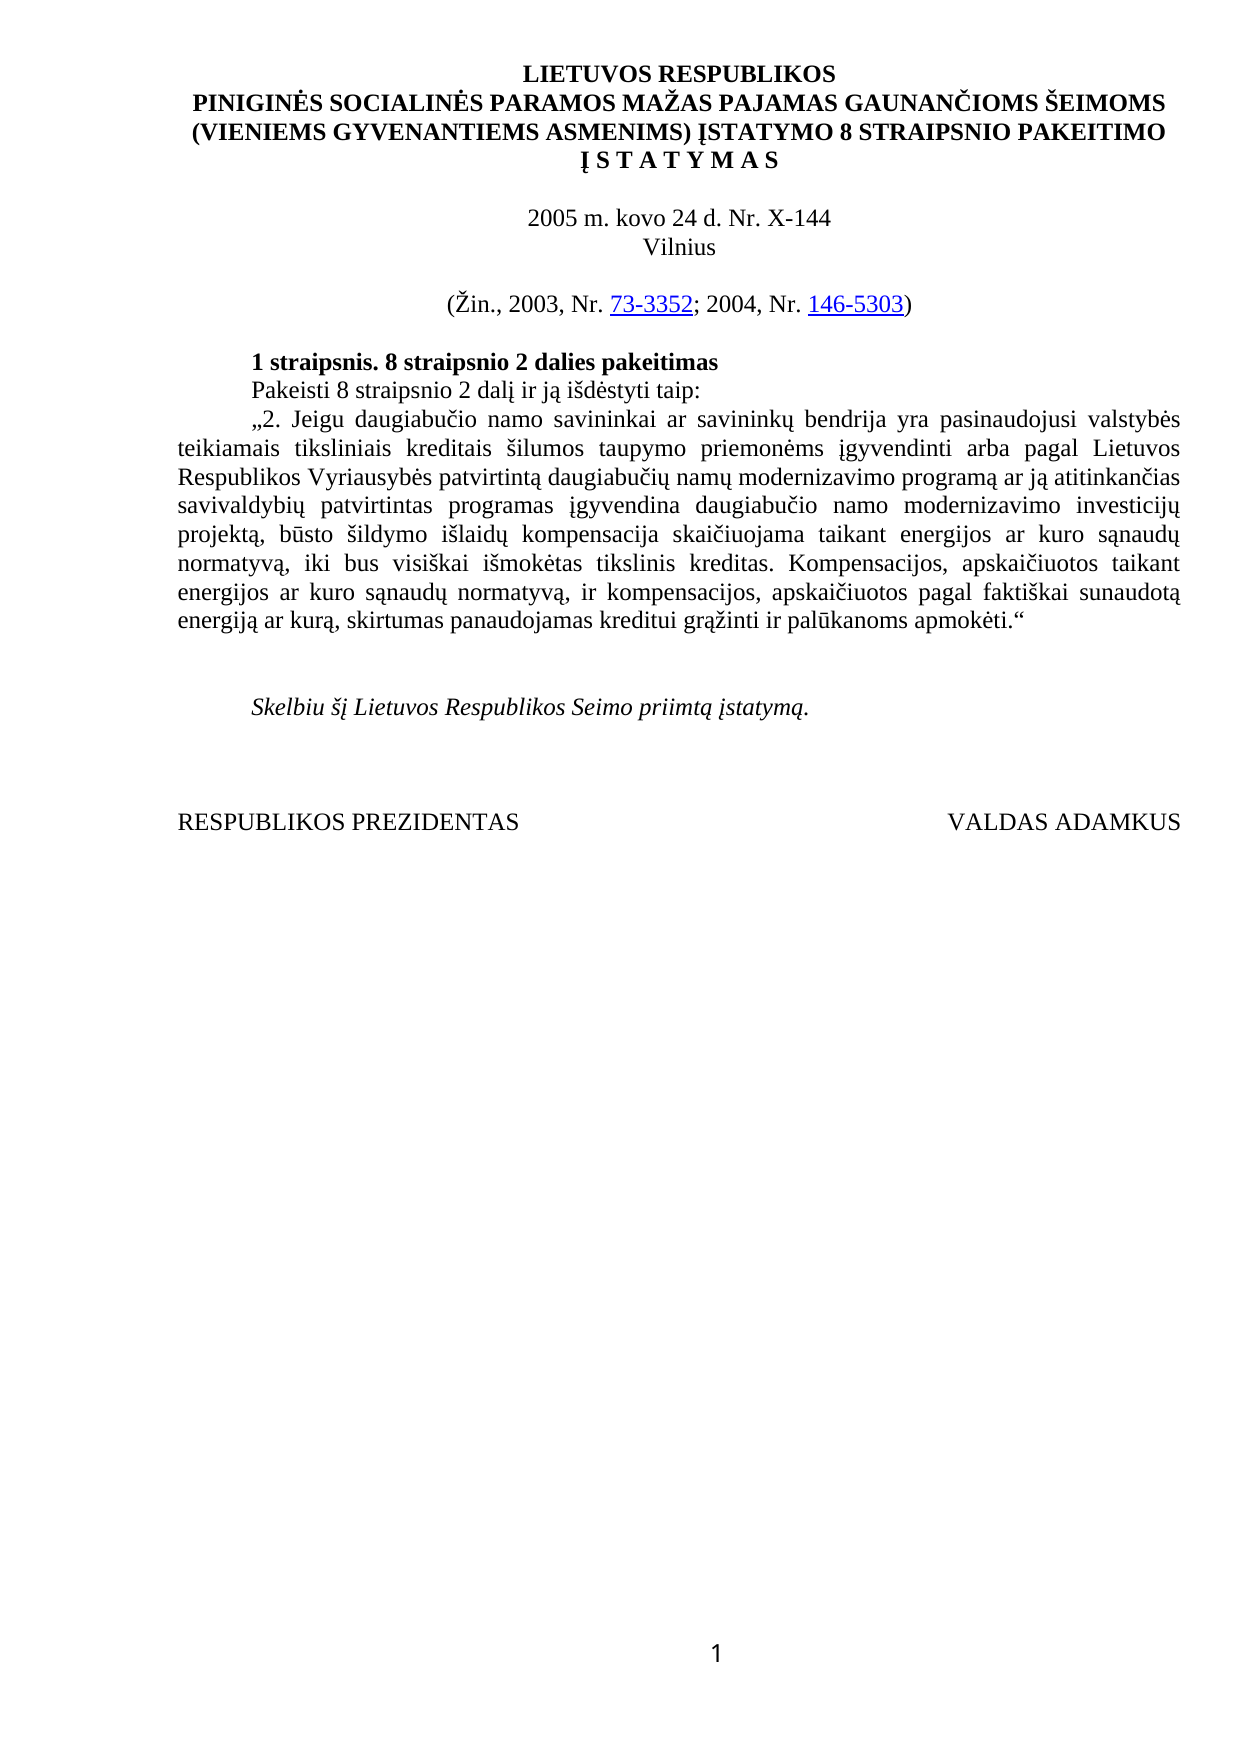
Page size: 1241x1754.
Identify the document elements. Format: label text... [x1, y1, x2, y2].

text Skelbiu šį Lietuvos Respublikos Seimo priimtą įstatymą. [177, 692, 1181, 720]
text Pakeisti 8 straipsnio 2 dalį ir ją išdėstyti taip: [177, 375, 1181, 404]
text Vilnius [177, 232, 1181, 260]
text 1 straipsnis. 8 straipsnio 2 dalies pakeitimas [177, 347, 1181, 375]
text 2005 m. kovo 24 d. Nr. X-144 [177, 203, 1181, 232]
text Į S T A T Y M A S [177, 145, 1181, 174]
text „2. Jeigu daugiabučio namo savininkai ar savininkų bendrija yra pasinaudojusi valstybės teikiamais tiksliniais kreditais šilumos taupymo priemonėms įgyvendinti arba pagal Lietuvos Respublikos Vyriausybės patvirtintą daugiabučių namų modernizavimo programą ar ją atitinkančias savivaldybių patvirtintas programas įgyvendina daugiabučio namo modernizavimo investicijų projektą, būsto šildymo išlaidų kompensacija skaičiuojama taikant energijos ar kuro sąnaudų normatyvą, iki bus visiškai išmokėtas tikslinis kreditas. Kompensacijos, apskaičiuotos taikant energijos ar kuro sąnaudų normatyvą, ir kompensacijos, apskaičiuotos pagal faktiškai sunaudotą energiją ar kurą, skirtumas panaudojamas kreditui grąžinti ir palūkanoms apmokėti.“ [177, 404, 1181, 634]
text LIETUVOS RESPUBLIKOS [177, 59, 1181, 88]
text (Žin., 2003, Nr. 73-3352; 2004, Nr. 146-5303) [177, 289, 1181, 318]
text PINIGINĖS SOCIALINĖS PARAMOS MAŽAS PAJAMAS GAUNANČIOMS ŠEIMOMS (VIENIEMS GYVENANTIEMS ASMENIMS) ĮSTATYMO 8 STRAIPSNIO PAKEITIMO [177, 88, 1181, 145]
text RESPUBLIKOS PREZIDENTAS VALDAS ADAMKUS [177, 807, 1181, 835]
